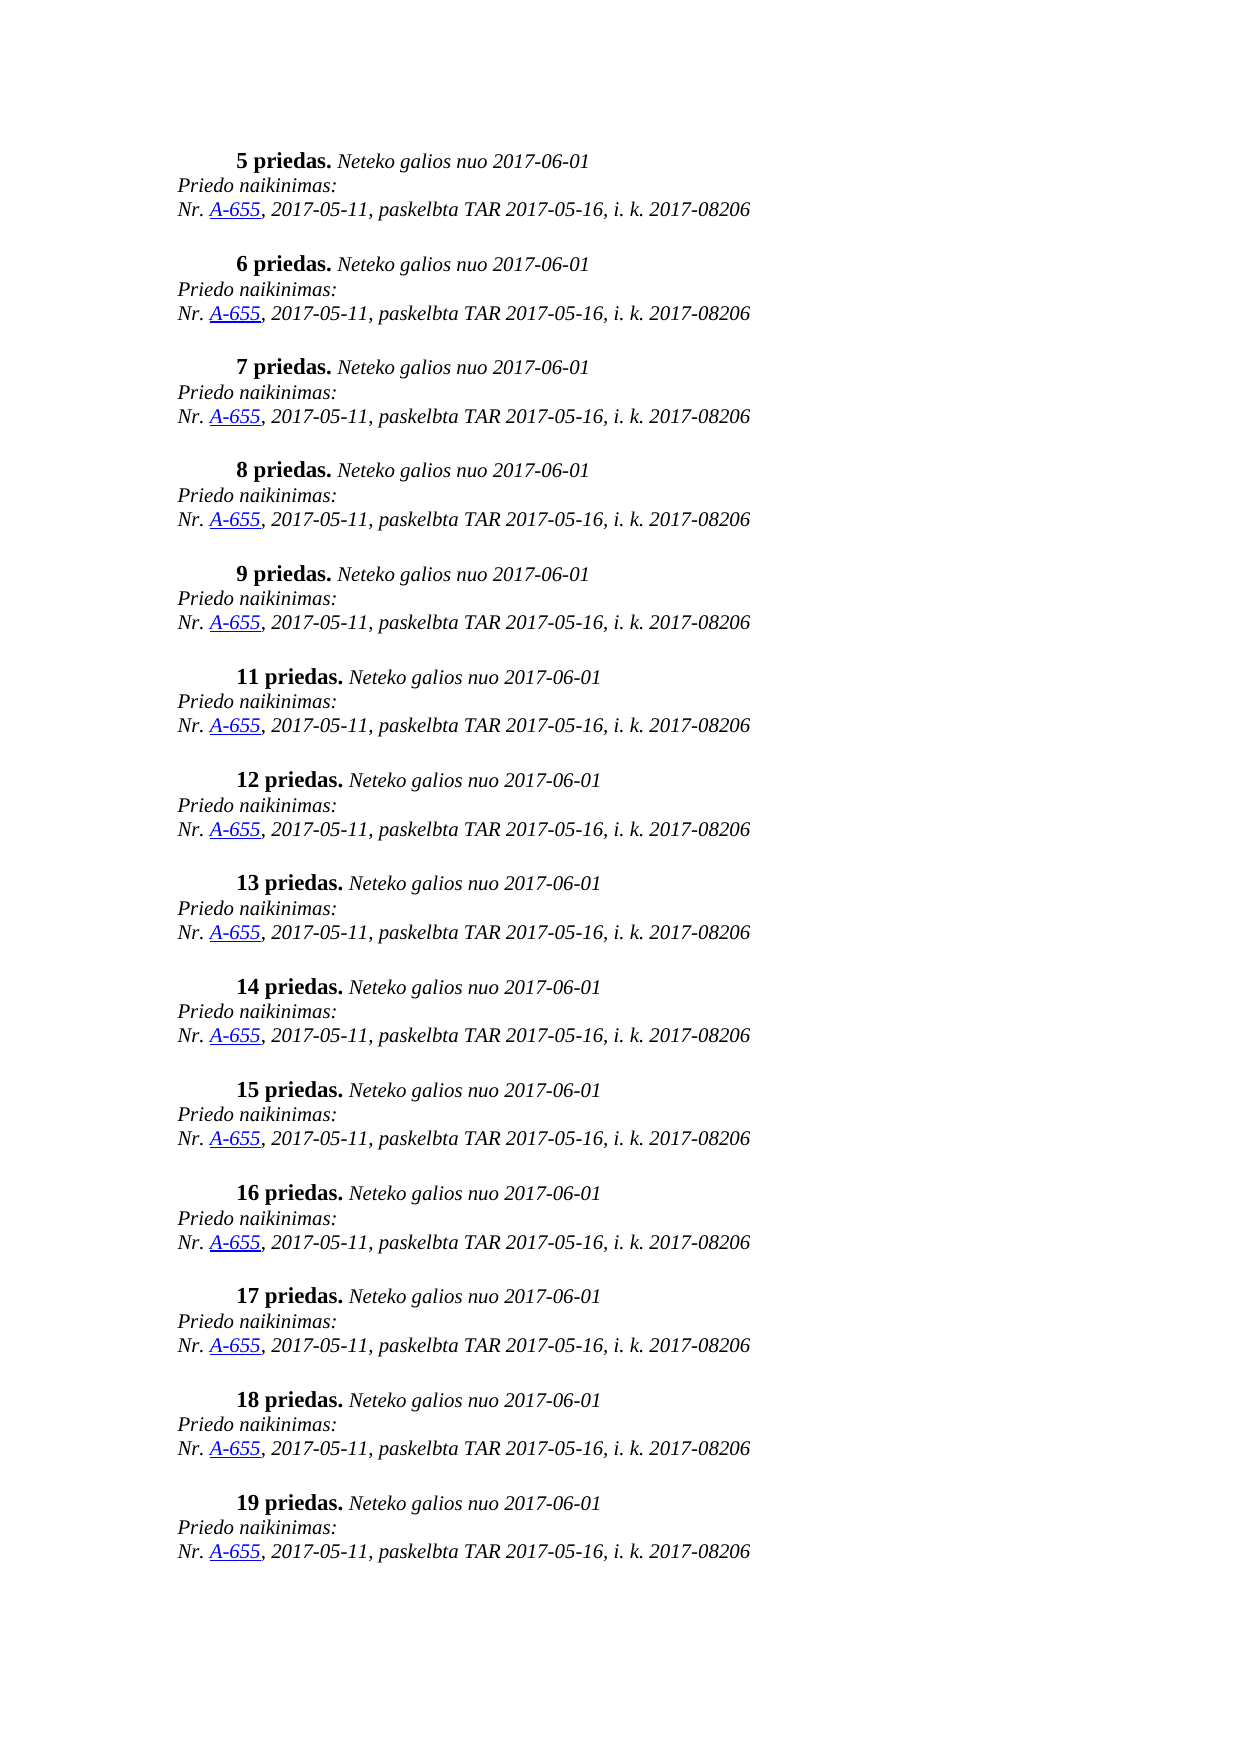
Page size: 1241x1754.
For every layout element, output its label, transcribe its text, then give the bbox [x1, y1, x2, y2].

text 8 priedas. Neteko galios nuo 2017-06-01 [177, 457, 1181, 483]
text Nr. A-655, 2017-05-11, paskelbta TAR 2017-05-16, i. k. 2017-08206 [177, 1023, 1181, 1047]
text Priedo naikinimas: [177, 1412, 1181, 1436]
text 12 priedas. Neteko galios nuo 2017-06-01 [177, 766, 1181, 793]
text Nr. A-655, 2017-05-11, paskelbta TAR 2017-05-16, i. k. 2017-08206 [177, 197, 1181, 221]
text Nr. A-655, 2017-05-11, paskelbta TAR 2017-05-16, i. k. 2017-08206 [177, 610, 1181, 634]
text Priedo naikinimas: [177, 1309, 1181, 1333]
text 9 priedas. Neteko galios nuo 2017-06-01 [177, 560, 1181, 586]
text Priedo naikinimas: [177, 1102, 1181, 1126]
text 13 priedas. Neteko galios nuo 2017-06-01 [177, 869, 1181, 896]
text Priedo naikinimas: [177, 999, 1181, 1023]
text Nr. A-655, 2017-05-11, paskelbta TAR 2017-05-16, i. k. 2017-08206 [177, 1229, 1181, 1254]
text 14 priedas. Neteko galios nuo 2017-06-01 [177, 973, 1181, 999]
text Nr. A-655, 2017-05-11, paskelbta TAR 2017-05-16, i. k. 2017-08206 [177, 817, 1181, 841]
text 17 priedas. Neteko galios nuo 2017-06-01 [177, 1282, 1181, 1309]
text Priedo naikinimas: [177, 1206, 1181, 1229]
text Nr. A-655, 2017-05-11, paskelbta TAR 2017-05-16, i. k. 2017-08206 [177, 713, 1181, 737]
text Priedo naikinimas: [177, 1515, 1181, 1539]
text Nr. A-655, 2017-05-11, paskelbta TAR 2017-05-16, i. k. 2017-08206 [177, 301, 1181, 324]
text Priedo naikinimas: [177, 689, 1181, 713]
text Nr. A-655, 2017-05-11, paskelbta TAR 2017-05-16, i. k. 2017-08206 [177, 1126, 1181, 1150]
text Nr. A-655, 2017-05-11, paskelbta TAR 2017-05-16, i. k. 2017-08206 [177, 1436, 1181, 1460]
text 11 priedas. Neteko galios nuo 2017-06-01 [177, 663, 1181, 689]
text 16 priedas. Neteko galios nuo 2017-06-01 [177, 1179, 1181, 1206]
text 6 priedas. Neteko galios nuo 2017-06-01 [177, 250, 1181, 276]
text 5 priedas. Neteko galios nuo 2017-06-01 [177, 147, 1181, 173]
text Nr. A-655, 2017-05-11, paskelbta TAR 2017-05-16, i. k. 2017-08206 [177, 507, 1181, 531]
text Priedo naikinimas: [177, 793, 1181, 817]
text 18 priedas. Neteko galios nuo 2017-06-01 [177, 1386, 1181, 1412]
text Nr. A-655, 2017-05-11, paskelbta TAR 2017-05-16, i. k. 2017-08206 [177, 1333, 1181, 1357]
text 15 priedas. Neteko galios nuo 2017-06-01 [177, 1076, 1181, 1102]
text Nr. A-655, 2017-05-11, paskelbta TAR 2017-05-16, i. k. 2017-08206 [177, 404, 1181, 428]
text 7 priedas. Neteko galios nuo 2017-06-01 [177, 353, 1181, 380]
text Nr. A-655, 2017-05-11, paskelbta TAR 2017-05-16, i. k. 2017-08206 [177, 1539, 1181, 1563]
text Priedo naikinimas: [177, 173, 1181, 197]
text Priedo naikinimas: [177, 276, 1181, 301]
text Priedo naikinimas: [177, 380, 1181, 404]
text Priedo naikinimas: [177, 586, 1181, 610]
text 19 priedas. Neteko galios nuo 2017-06-01 [177, 1489, 1181, 1515]
text Priedo naikinimas: [177, 483, 1181, 507]
text Priedo naikinimas: [177, 896, 1181, 920]
text Nr. A-655, 2017-05-11, paskelbta TAR 2017-05-16, i. k. 2017-08206 [177, 920, 1181, 944]
